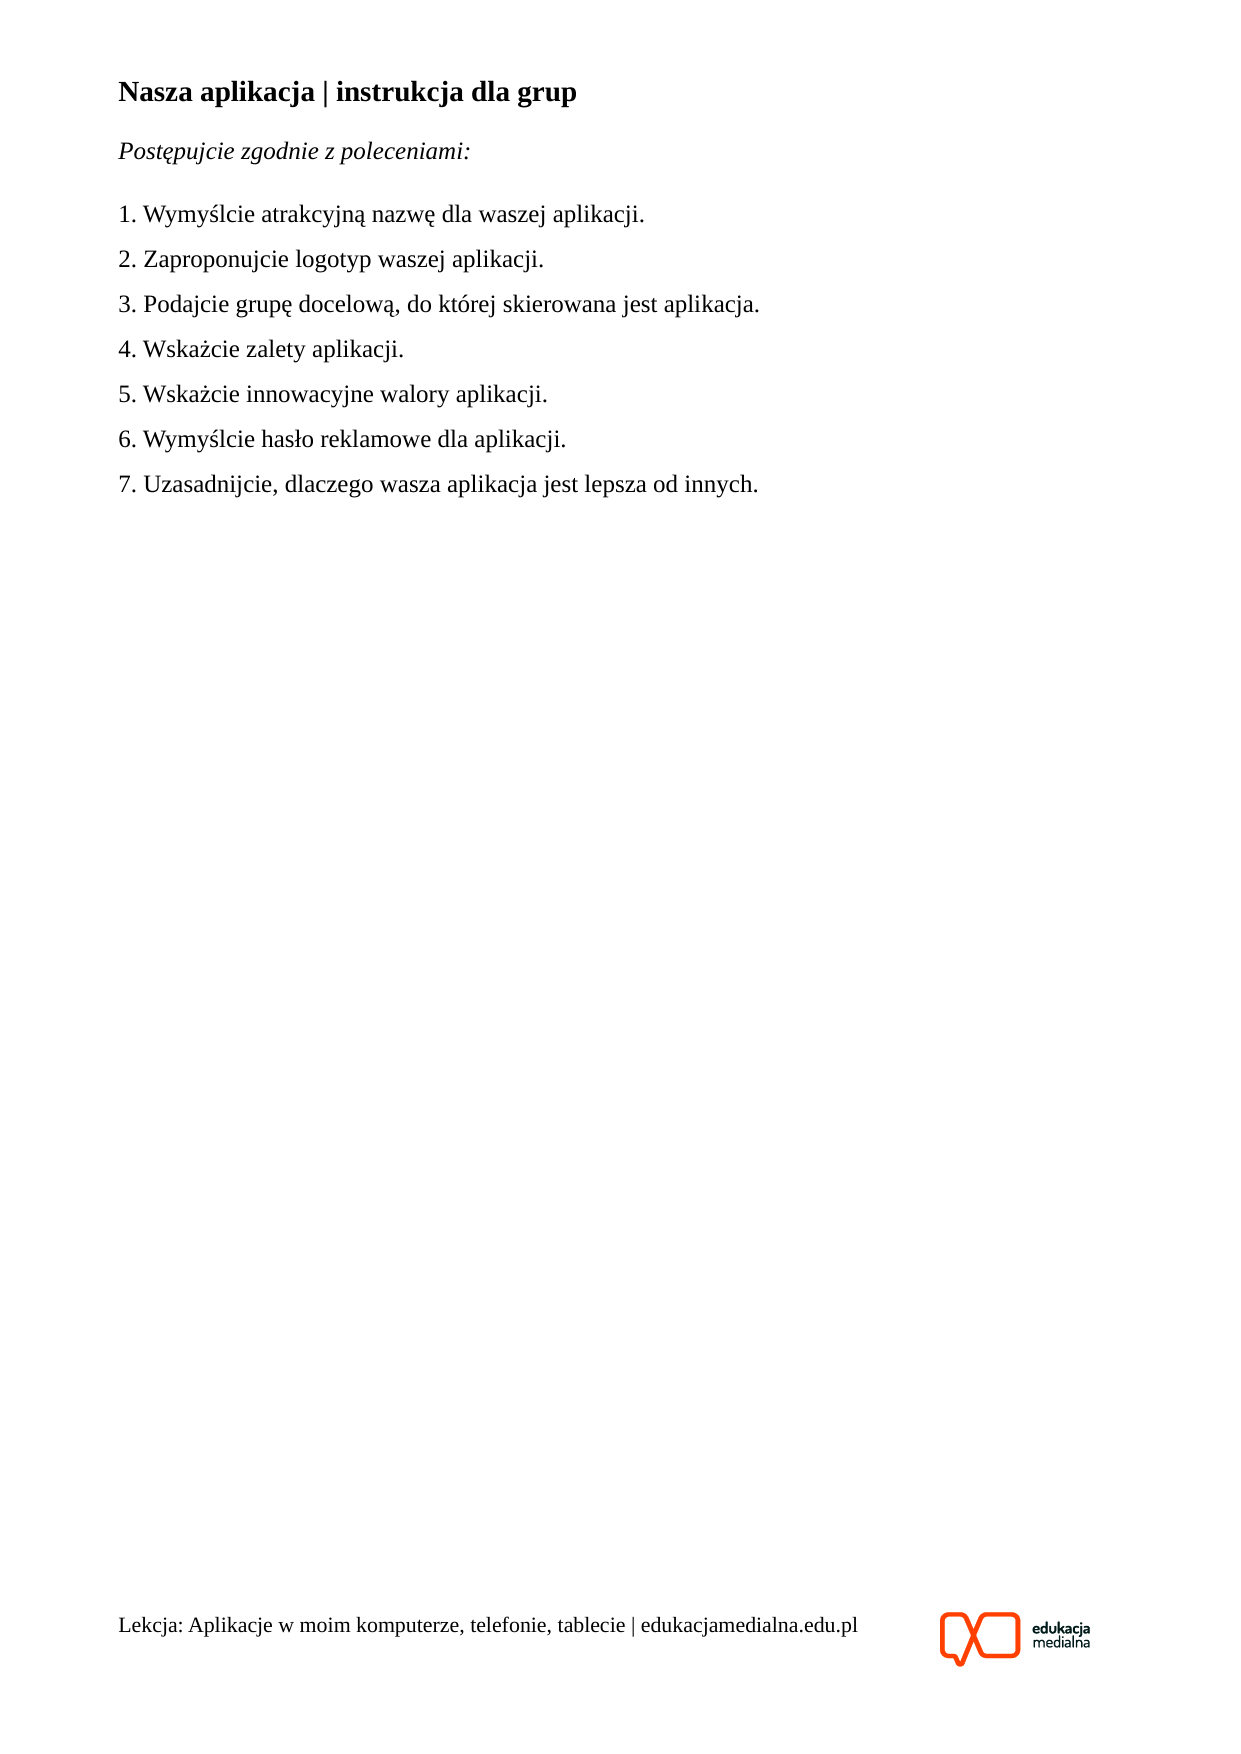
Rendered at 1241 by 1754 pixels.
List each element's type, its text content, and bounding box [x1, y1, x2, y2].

text 6. Wymyślcie hasło reklamowe dla aplikacji. [118, 424, 1122, 453]
text 1. Wymyślcie atrakcyjną nazwę dla waszej aplikacji. [118, 199, 1122, 228]
text Postępujcie zgodnie z poleceniami: [118, 136, 1122, 165]
text 7. Uzasadnijcie, dlaczego wasza aplikacja jest lepsza od innych. [118, 469, 1122, 498]
text 2. Zaproponujcie logotyp waszej aplikacji. [118, 244, 1122, 273]
text 5. Wskażcie innowacyjne walory aplikacji. [118, 379, 1122, 408]
text 3. Podajcie grupę docelową, do której skierowana jest aplikacja. [118, 289, 1122, 318]
text 4. Wskażcie zalety aplikacji. [118, 334, 1122, 363]
text Nasza aplikacja | instrukcja dla grup [118, 74, 1122, 107]
